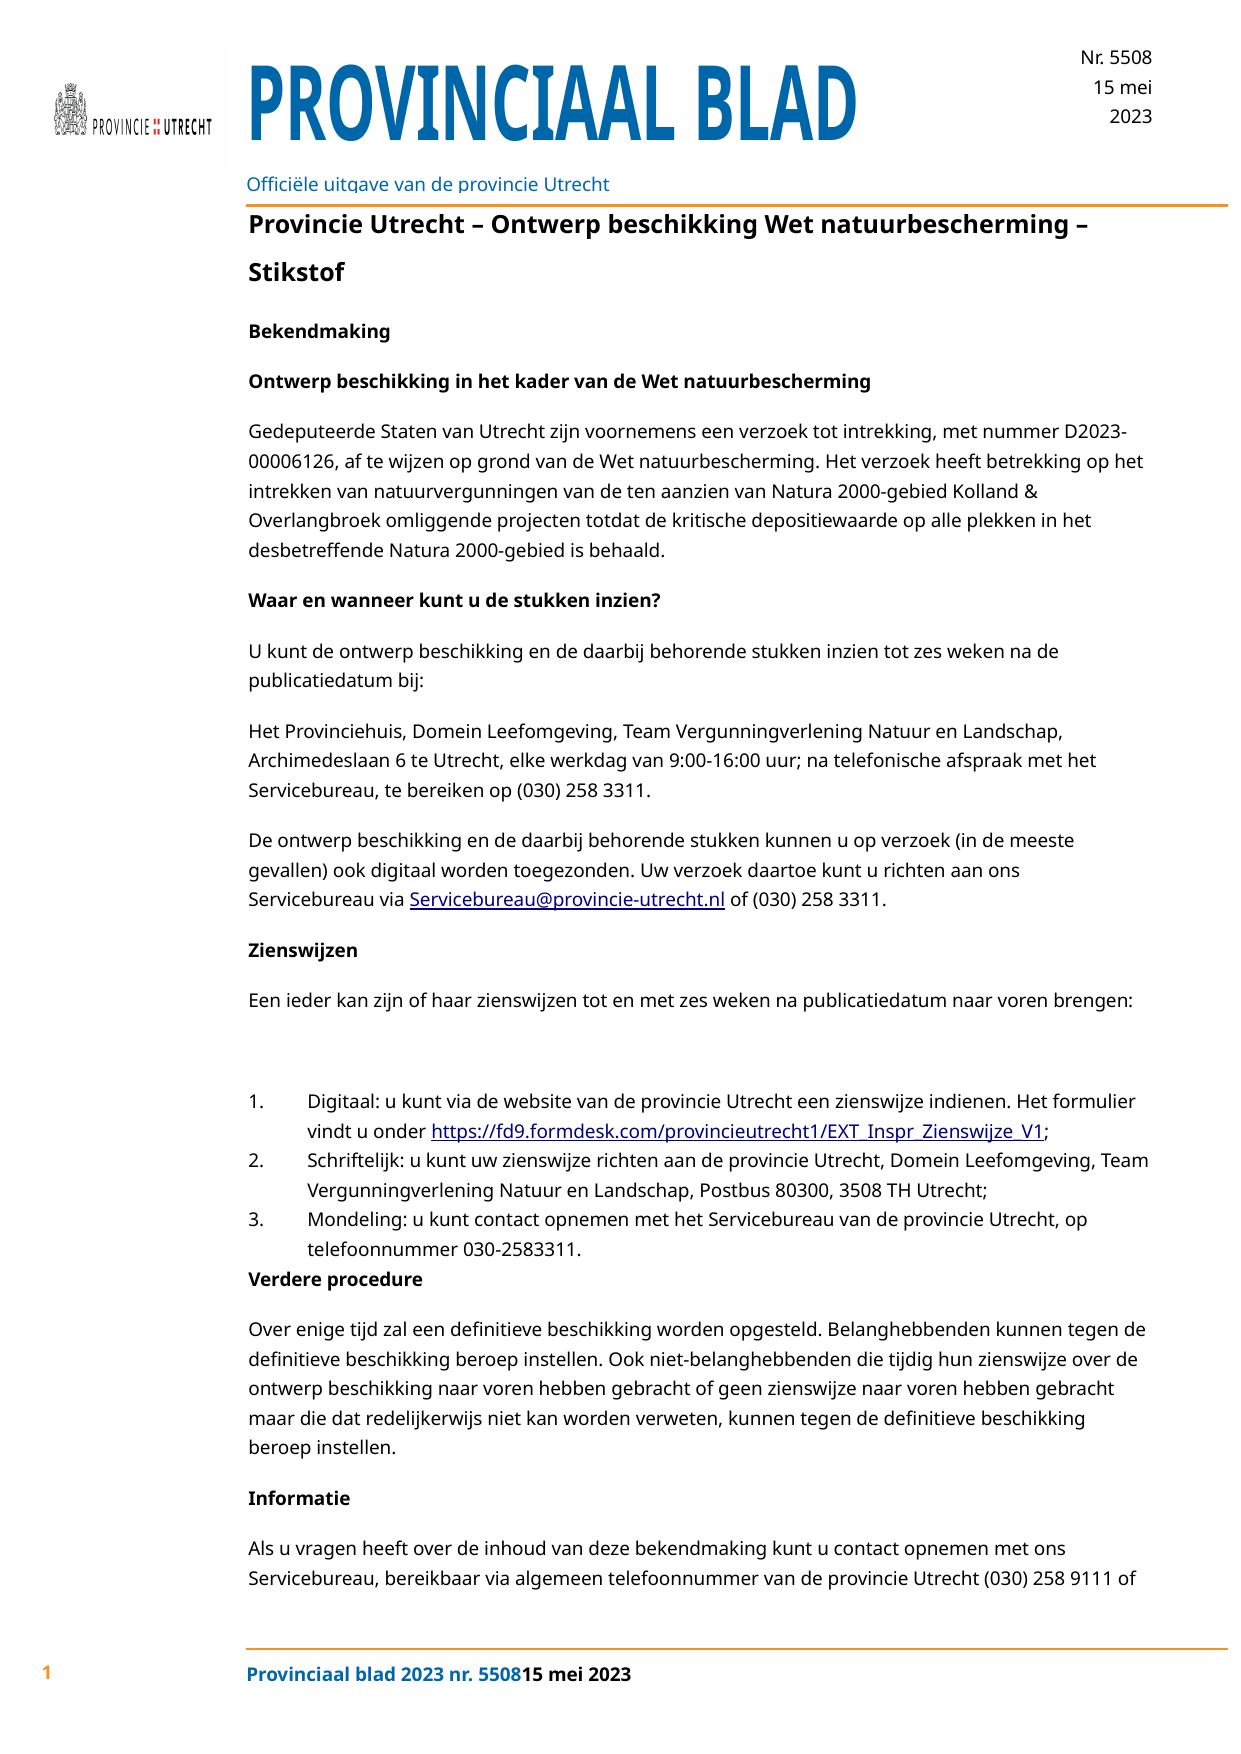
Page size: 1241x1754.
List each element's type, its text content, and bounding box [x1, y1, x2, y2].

text Provincie Utrecht – Ontwerp beschikking Wet natuurbescherming – Stikstof [248, 207, 1152, 288]
text Bekendmaking [248, 318, 1152, 344]
text De ontwerp beschikking en de daarbij behorende stukken kunnen u op verzoek (in de meeste gevallen) ook digitaal worden toegezonden. Uw verzoek daartoe kunt u richten aan ons Servicebureau via Servicebureau@provincie-utrecht.nl of (030) 258 3311. [248, 827, 1152, 912]
list Mondeling: u kunt contact opnemen met het Servicebureau van de provincie Utrecht, op telefoonnummer 030-2583311. [248, 1207, 1152, 1262]
text Zienswijzen [248, 937, 1152, 963]
list Digitaal: u kunt via de website van de provincie Utrecht een zienswijze indienen. Het formulier vindt u onder https://fd9.formdesk.com/provincieutrecht1/EXT_Inspr_Zienswijze_V1; [248, 1088, 1152, 1144]
text Een ieder kan zijn of haar zienswijzen tot en met zes weken na publicatiedatum naar voren brengen: [248, 987, 1152, 1013]
text Als u vragen heeft over de inhoud van deze bekendmaking kunt u contact opnemen met ons Servicebureau, bereikbaar via algemeen telefoonnummer van de provincie Utrecht (030) 258 9111 of [248, 1535, 1152, 1591]
text Het Provinciehuis, Domein Leefomgeving, Team Vergunningverlening Natuur en Landschap, Archimedeslaan 6 te Utrecht, elke werkdag van 9:00-16:00 uur; na telefonische afspraak met het Servicebureau, te bereiken op (030) 258 3311. [248, 718, 1152, 803]
text Ontwerp beschikking in het kader van de Wet natuurbescherming [248, 368, 1152, 394]
text Verdere procedure [248, 1266, 1152, 1292]
text U kunt de ontwerp beschikking en de daarbij behorende stukken inzien tot zes weken na de publicatiedatum bij: [248, 638, 1152, 693]
text Over enige tijd zal een definitieve beschikking worden opgesteld. Belanghebbenden kunnen tegen de definitieve beschikking beroep instellen. Ook niet-belanghebbenden die tijdig hun zienswijze over de ontwerp beschikking naar voren hebben gebracht of geen zienswijze naar voren hebben gebracht maar die dat redelijkerwijs niet kan worden verweten, kunnen tegen de definitieve beschikking beroep instellen. [248, 1316, 1152, 1460]
text Gedeputeerde Staten van Utrecht zijn voornemens een verzoek tot intrekking, met nummer D2023-00006126, af te wijzen op grond van de Wet natuurbescherming. Het verzoek heeft betrekking op het intrekken van natuurvergunningen van de ten aanzien van Natura 2000-gebied Kolland & Overlangbroek omliggende projecten totdat de kritische depositiewaarde op alle plekken in het desbetreffende Natura 2000-gebied is behaald. [248, 419, 1152, 563]
picture [41, 47, 231, 172]
text Waar en wanneer kunt u de stukken inzien? [248, 587, 1152, 613]
text Informatie [248, 1485, 1152, 1511]
list Schriftelijk: u kunt uw zienswijze richten aan de provincie Utrecht, Domein Leefomgeving, Team Vergunningverlening Natuur en Landschap, Postbus 80300, 3508 TH Utrecht; [248, 1147, 1152, 1203]
